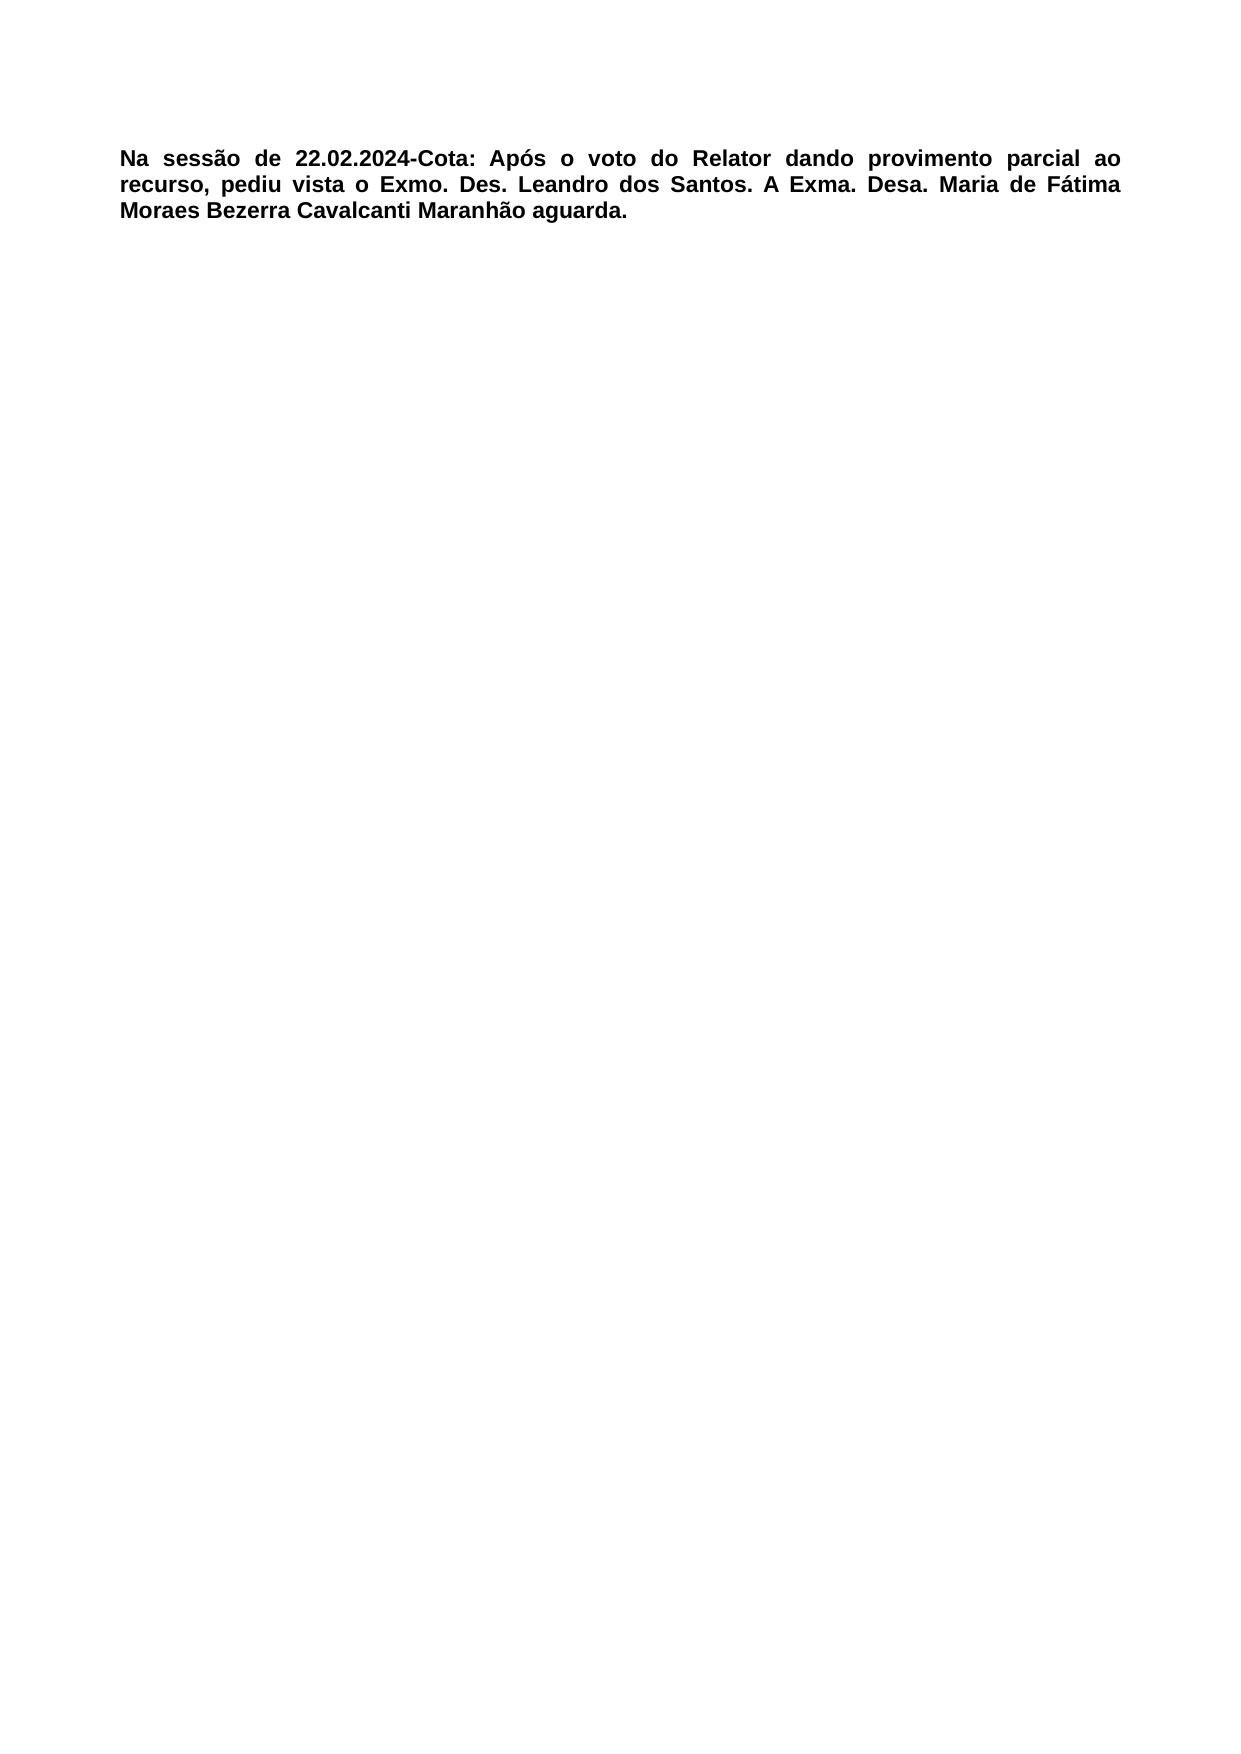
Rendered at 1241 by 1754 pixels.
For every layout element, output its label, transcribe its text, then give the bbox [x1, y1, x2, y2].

text Na sessão de 22.02.2024-Cota: Após o voto do Relator dando provimento parcial ao recurso, pediu vista o Exmo. Des. Leandro dos Santos. A Exma. Desa. Maria de Fátima Moraes Bezerra Cavalcanti Maranhão aguarda. [119, 144, 1122, 223]
